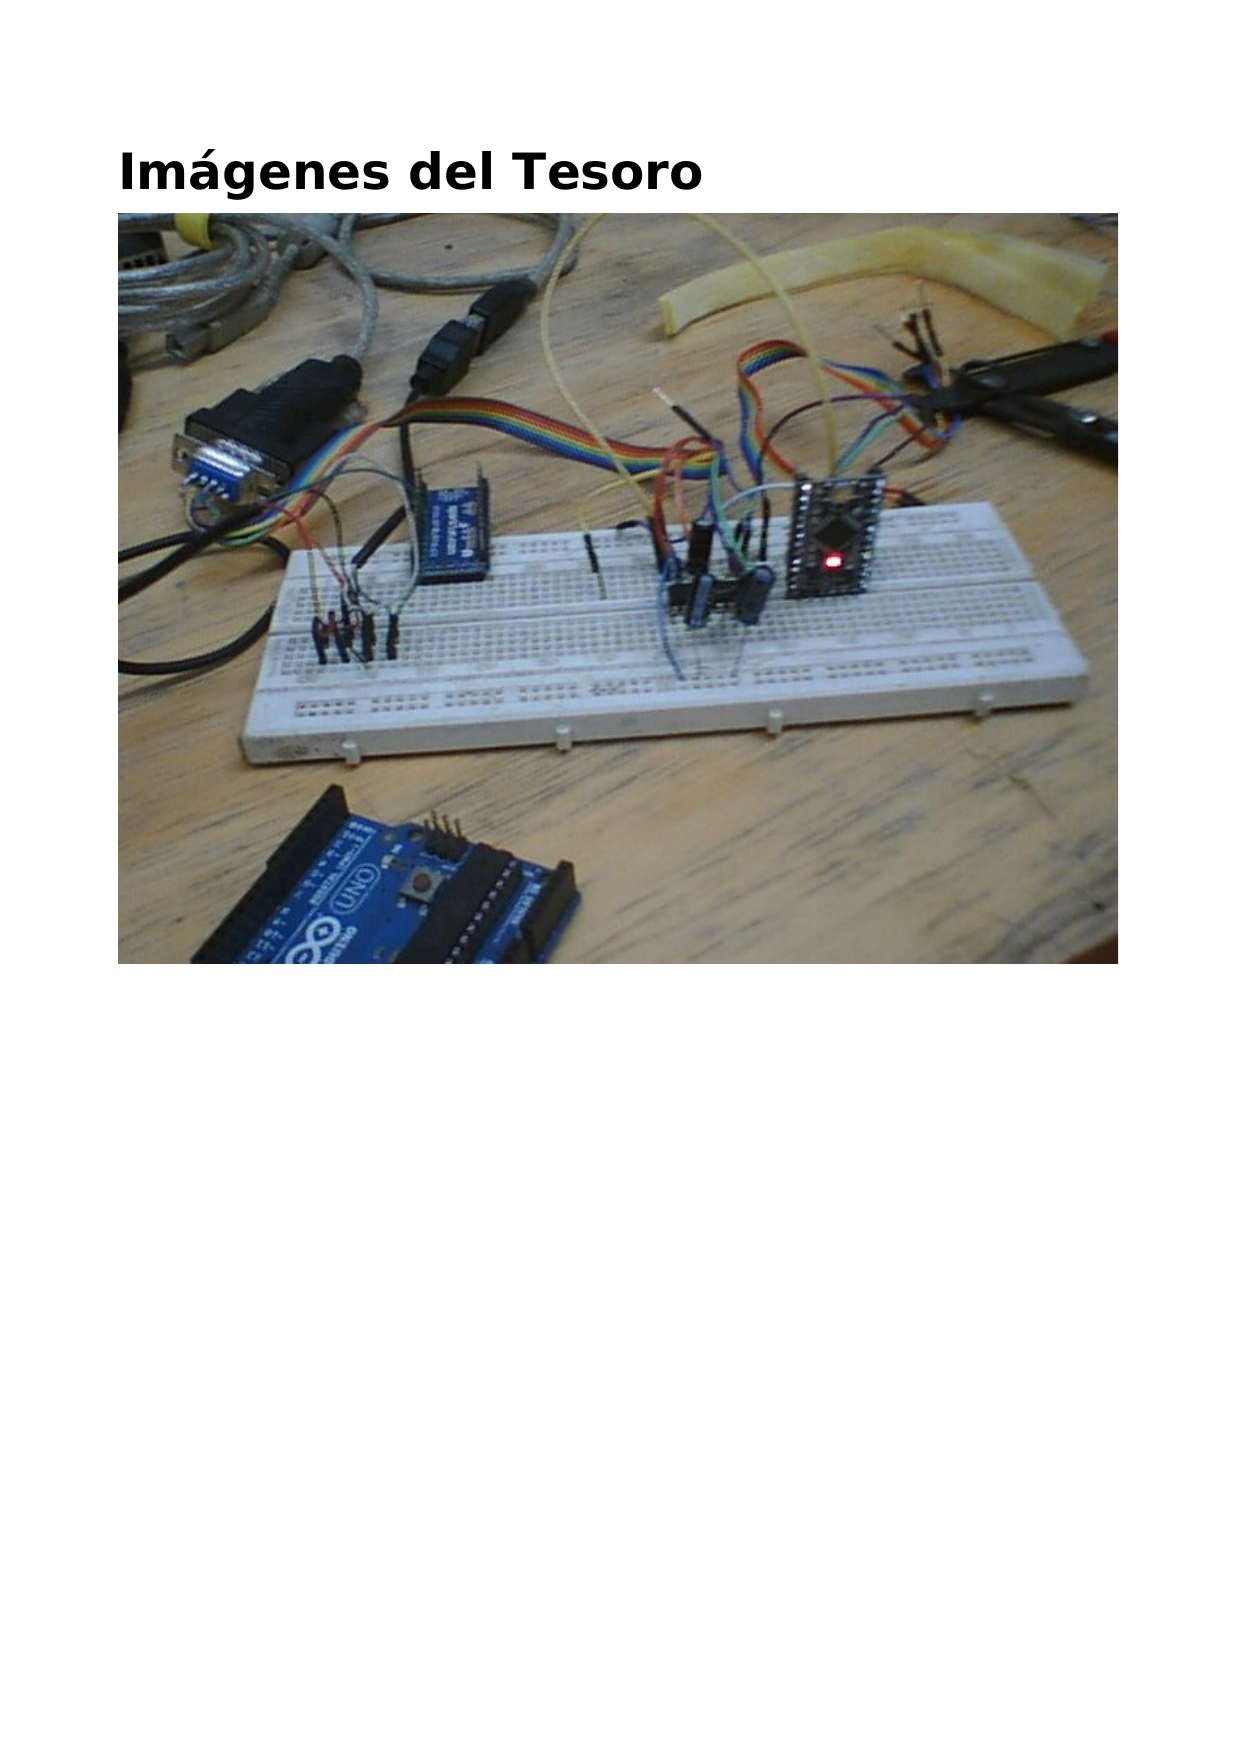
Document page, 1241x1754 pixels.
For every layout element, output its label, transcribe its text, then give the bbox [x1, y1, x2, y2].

subtitle Imágenes del Tesoro [118, 143, 1122, 201]
picture [118, 213, 1119, 964]
